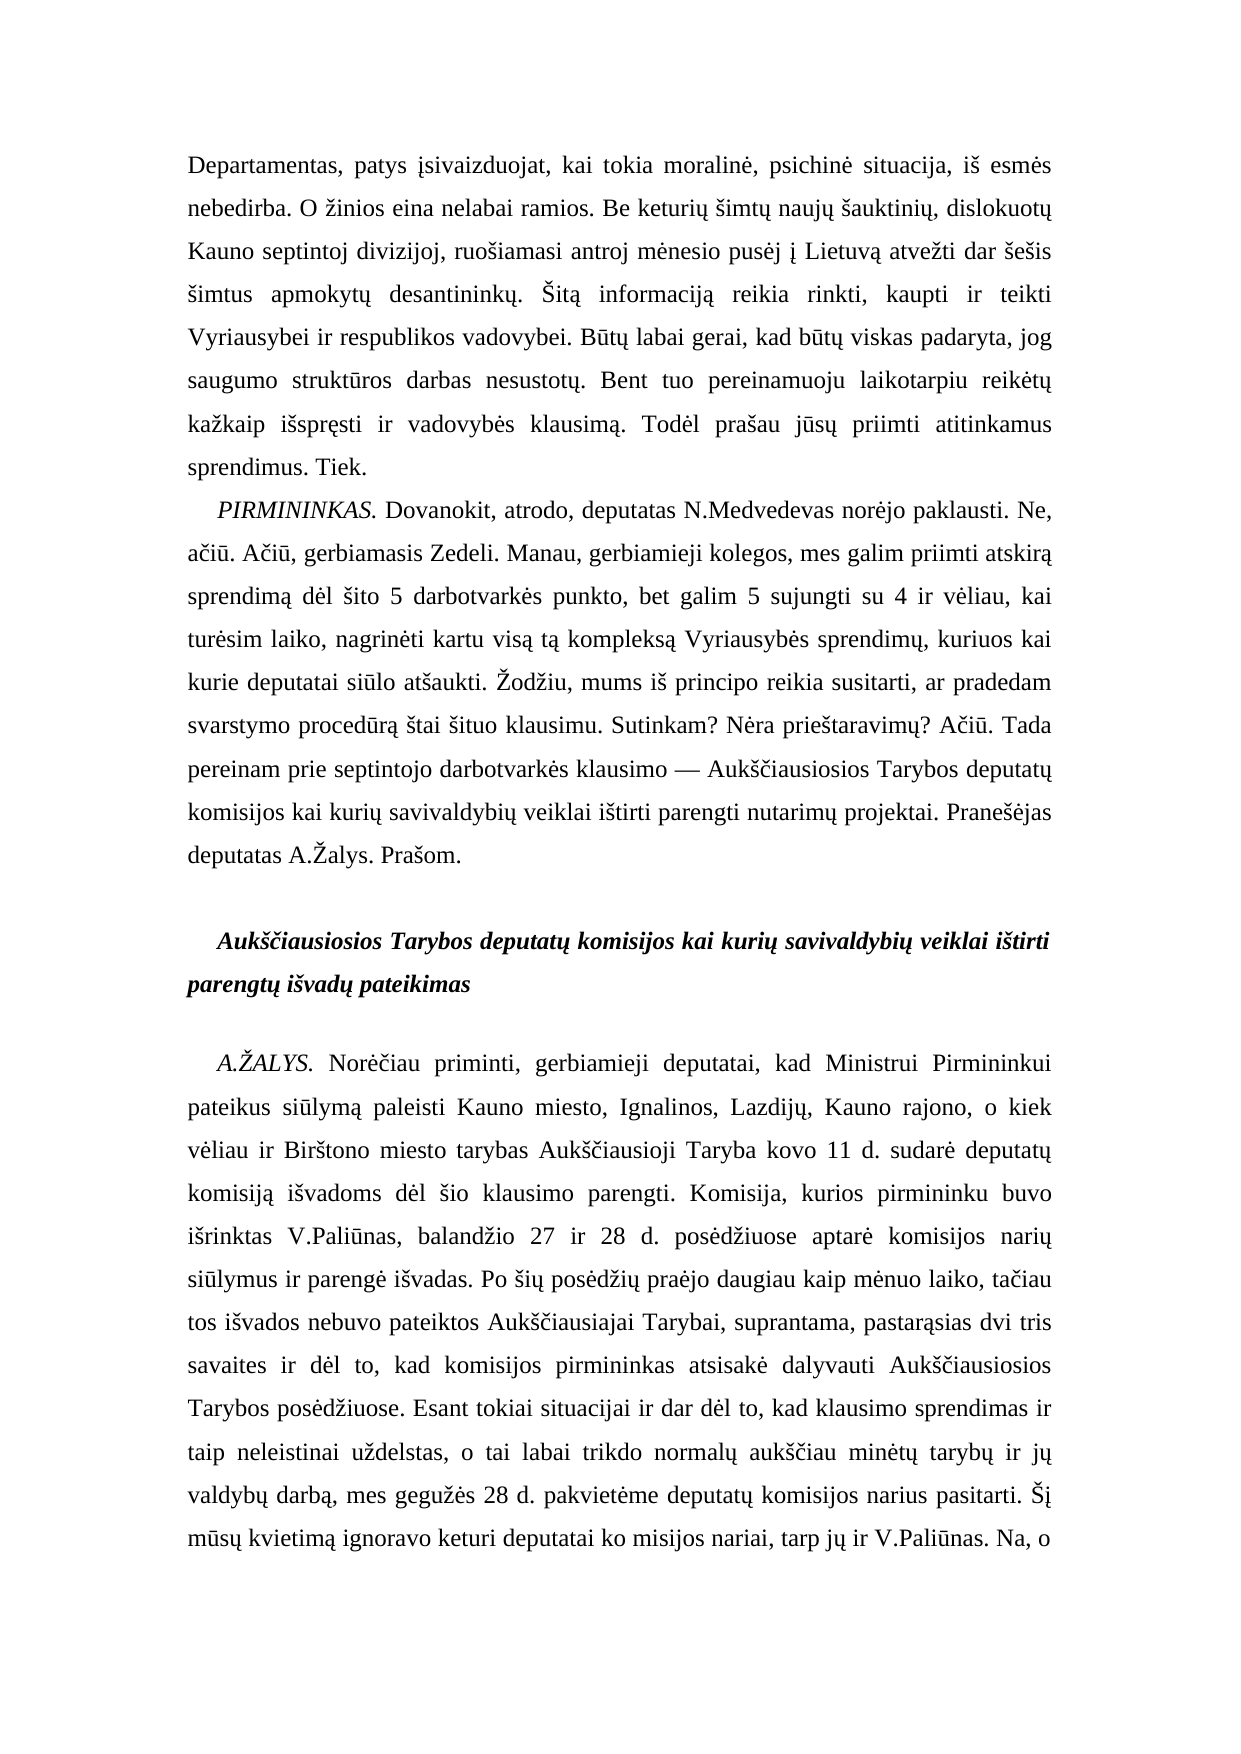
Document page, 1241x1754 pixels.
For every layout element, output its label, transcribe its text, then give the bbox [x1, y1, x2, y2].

text PIRMININKAS. Dovanokit, atrodo, deputatas N.Medvedevas norėjo paklausti. Ne, ačiū. Ačiū, gerbiamasis Zedeli. Manau, gerbiamieji kolegos, mes galim priimti atskirą sprendimą dėl šito 5 darbotvarkės punkto, bet galim 5 sujungti su 4 ir vėliau, kai turėsim laiko, nagrinėti kartu visą tą kompleksą Vyriausybės sprendimų, kuriuos kai kurie deputatai siūlo atšaukti. Žodžiu, mums iš principo reikia susitarti, ar pradedam svarstymo procedūrą štai šituo klausimu. Sutinkam? Nėra prieštaravimų? Ačiū. Tada pereinam prie septintojo darbotvarkės klausimo — Aukščiausiosios Tarybos deputatų komisijos kai kurių savivaldybių veiklai ištirti parengti nutarimų projektai. Pranešėjas deputatas A.Žalys. Prašom. [187, 495, 1053, 869]
text Aukščiausiosios Tarybos deputatų komisijos kai kurių savivaldybių veiklai ištirti parengtų išvadų pateikimas [187, 926, 1053, 998]
text A.ŽALYS. Norėčiau priminti, gerbiamieji deputatai, kad Ministrui Pirmininkui pateikus siūlymą paleisti Kauno miesto, Ignalinos, Lazdijų, Kauno rajono, o kiek vėliau ir Birštono miesto tarybas Aukščiausioji Taryba kovo 11 d. sudarė deputatų komisiją išvadoms dėl šio klausimo parengti. Komisija, kurios pirmininku buvo išrinktas V.Paliūnas, balandžio 27 ir 28 d. posėdžiuose aptarė komisijos narių siūlymus ir parengė išvadas. Po šių posėdžių praėjo daugiau kaip mėnuo laiko, tačiau tos išvados nebuvo pateiktos Aukščiausiajai Tarybai, suprantama, pastarąsias dvi tris savaites ir dėl to, kad komisijos pirmininkas atsisakė dalyvauti Aukščiausiosios Tarybos posėdžiuose. Esant tokiai situacijai ir dar dėl to, kad klausimo sprendimas ir taip neleistinai uždelstas, o tai labai trikdo normalų aukščiau minėtų tarybų ir jų valdybų darbą, mes gegužės 28 d. pakvietėme deputatų komisijos narius pasitarti. Šį mūsų kvietimą ignoravo keturi deputatai ko misijos nariai, tarp jų ir V.Paliūnas. Na, o [187, 1048, 1053, 1552]
text Departamentas, patys įsivaizduojat, kai tokia moralinė, psichinė situacija, iš esmės nebedirba. O žinios eina nelabai ramios. Be keturių šimtų naujų šauktinių, dislokuotų Kauno septintoj divizijoj, ruošiamasi antroj mėnesio pusėj į Lietuvą atvežti dar šešis šimtus apmokytų desantininkų. Šitą informaciją reikia rinkti, kaupti ir teikti Vyriausybei ir respublikos vadovybei. Būtų labai gerai, kad būtų viskas padaryta, jog saugumo struktūros darbas nesustotų. Bent tuo pereinamuoju laikotarpiu reikėtų kažkaip išspręsti ir vadovybės klausimą. Todėl prašau jūsų priimti atitinkamus sprendimus. Tiek. [187, 150, 1053, 481]
